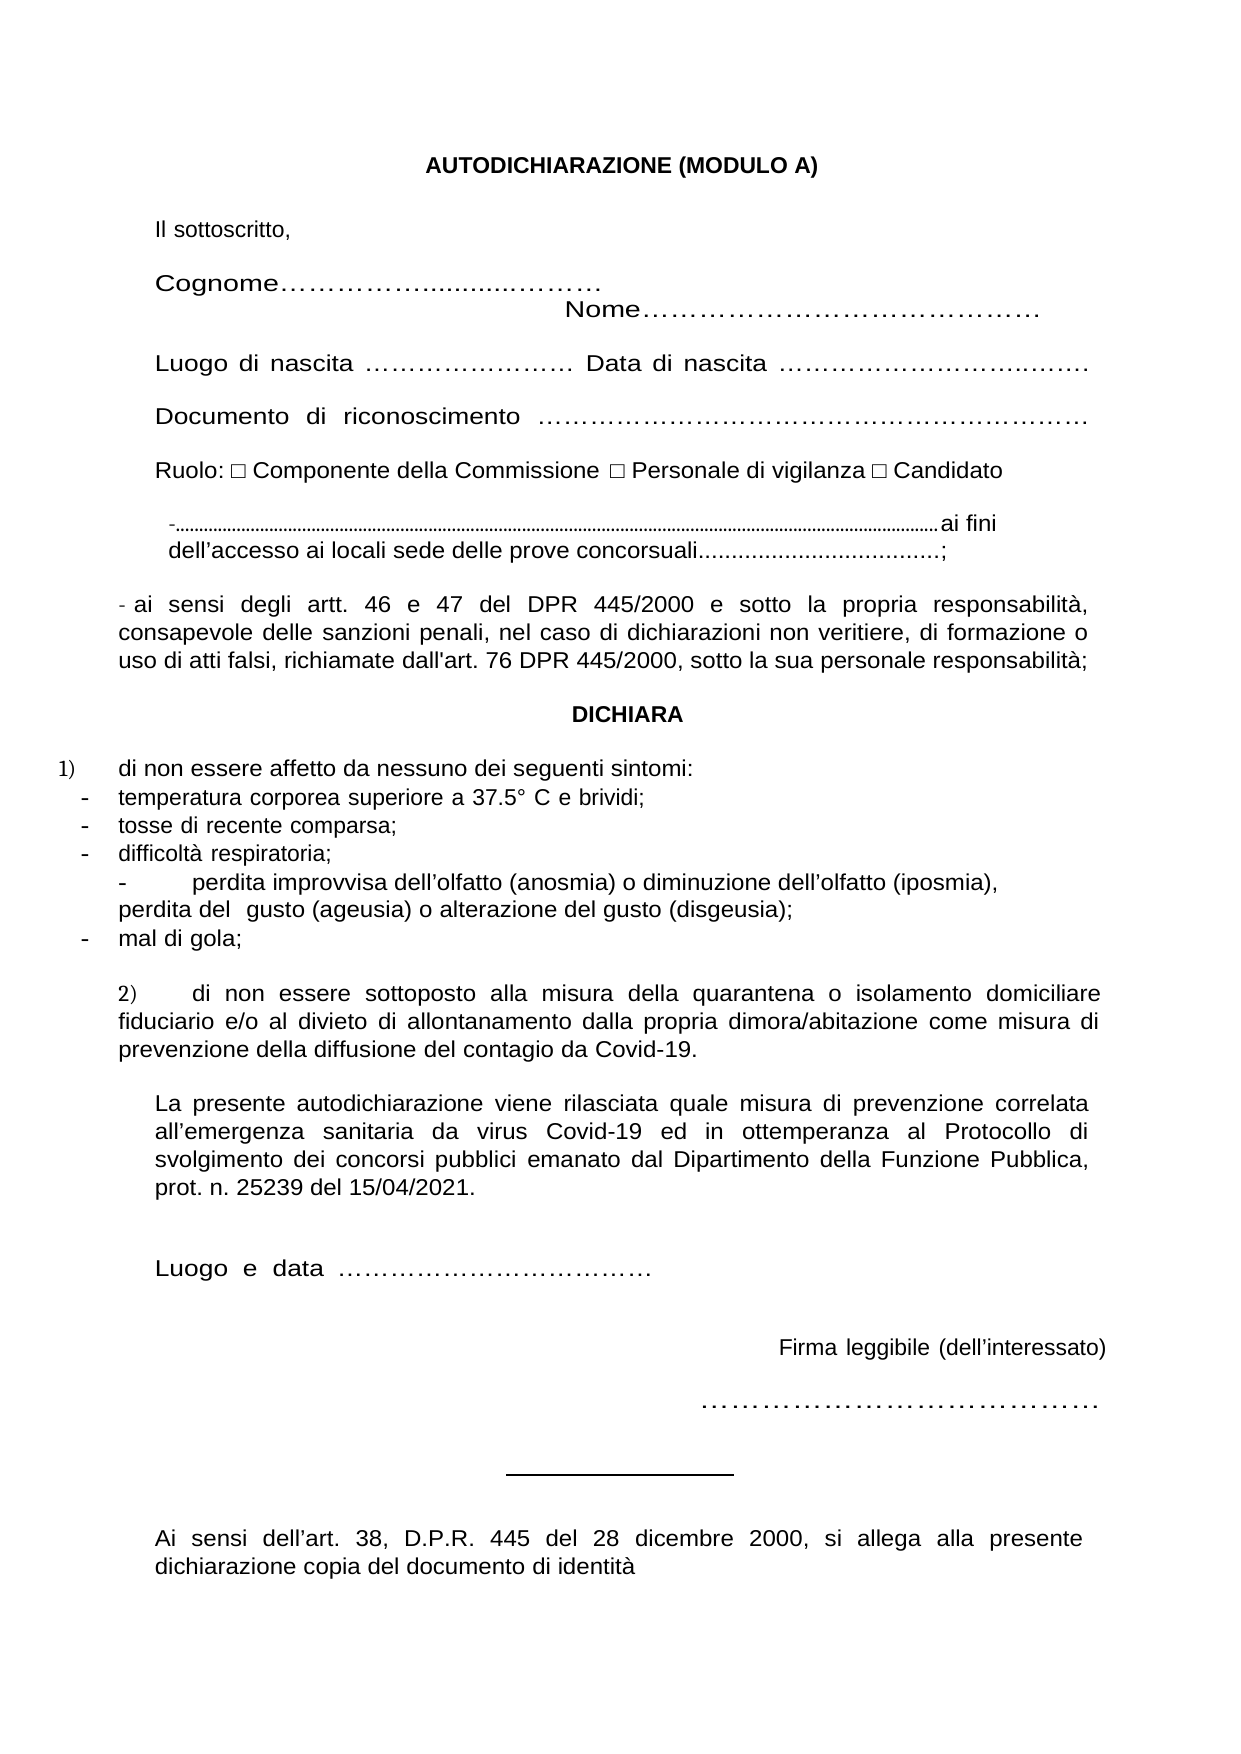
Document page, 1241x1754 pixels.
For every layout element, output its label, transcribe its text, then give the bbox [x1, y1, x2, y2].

text ………………………………… [118, 1387, 1101, 1413]
text Documento di riconoscimento ……………………………………………………… [154, 403, 1122, 429]
list tosse di recente comparsa; [81, 811, 1122, 839]
list temperatura corporea superiore a 37.5° C e brividi; [81, 782, 1122, 811]
list ai fini dell’accesso ai locali sede delle prove concorsuali ; [168, 510, 1122, 564]
list ai sensi degli artt. 46 e 47 del DPR 445/2000 e sotto la propria responsabilità, consapevole delle sanzioni penali, nel caso di dichiarazioni non veritiere, di formazione o uso di atti falsi, richiamate dall'art. 76 DPR 445/2000, sotto la sua personale responsabilità; [118, 591, 1089, 673]
list perdita improvvisa dell’olfatto (anosmia) o diminuzione dell’olfatto (iposmia), perdita del gusto (ageusia) o alterazione del gusto (disgeusia); [118, 867, 1070, 922]
text AUTODICHIARAZIONE (MODULO A) [121, 152, 1122, 179]
text La presente autodichiarazione viene rilasciata quale misura di prevenzione correlata all’emergenza sanitaria da virus Covid-19 ed in ottemperanza al Protocollo di svolgimento dei concorsi pubblici emanato dal Dipartimento della Funzione Pubblica, prot. n. 25239 del 15/04/2021. [154, 1090, 1089, 1200]
text Firma leggibile (dell’interessato) [118, 1334, 1106, 1360]
text Il sottoscritto, [154, 216, 1122, 242]
text Ruolo: □ Componente della Commissione □ Personale di vigilanza □ Candidato [154, 457, 1122, 483]
text DICHIARA [133, 701, 1122, 727]
list mal di gola; [81, 923, 1122, 952]
text Cognome……………............……… Nome…………………………………… [154, 269, 1122, 322]
list difficoltà respiratoria; [81, 839, 1122, 867]
list di non essere affetto da nessuno dei seguenti sintomi: [59, 755, 1122, 782]
text Luogo e data ……………………………… [154, 1254, 1122, 1281]
text Ai sensi dell’art. 38, D.P.R. 445 del 28 dicembre 2000, si allega alla presente dichiarazione copia del documento di identità [154, 1525, 1083, 1579]
text Luogo di nascita …………………… Data di nascita ………………………..……. [154, 349, 1122, 376]
list di non essere sottoposto alla misura della quarantena o isolamento domiciliare fiduciario e/o al divieto di allontanamento dalla propria dimora/abitazione come misura di prevenzione della diffusione del contagio da Covid-19. [118, 979, 1101, 1062]
